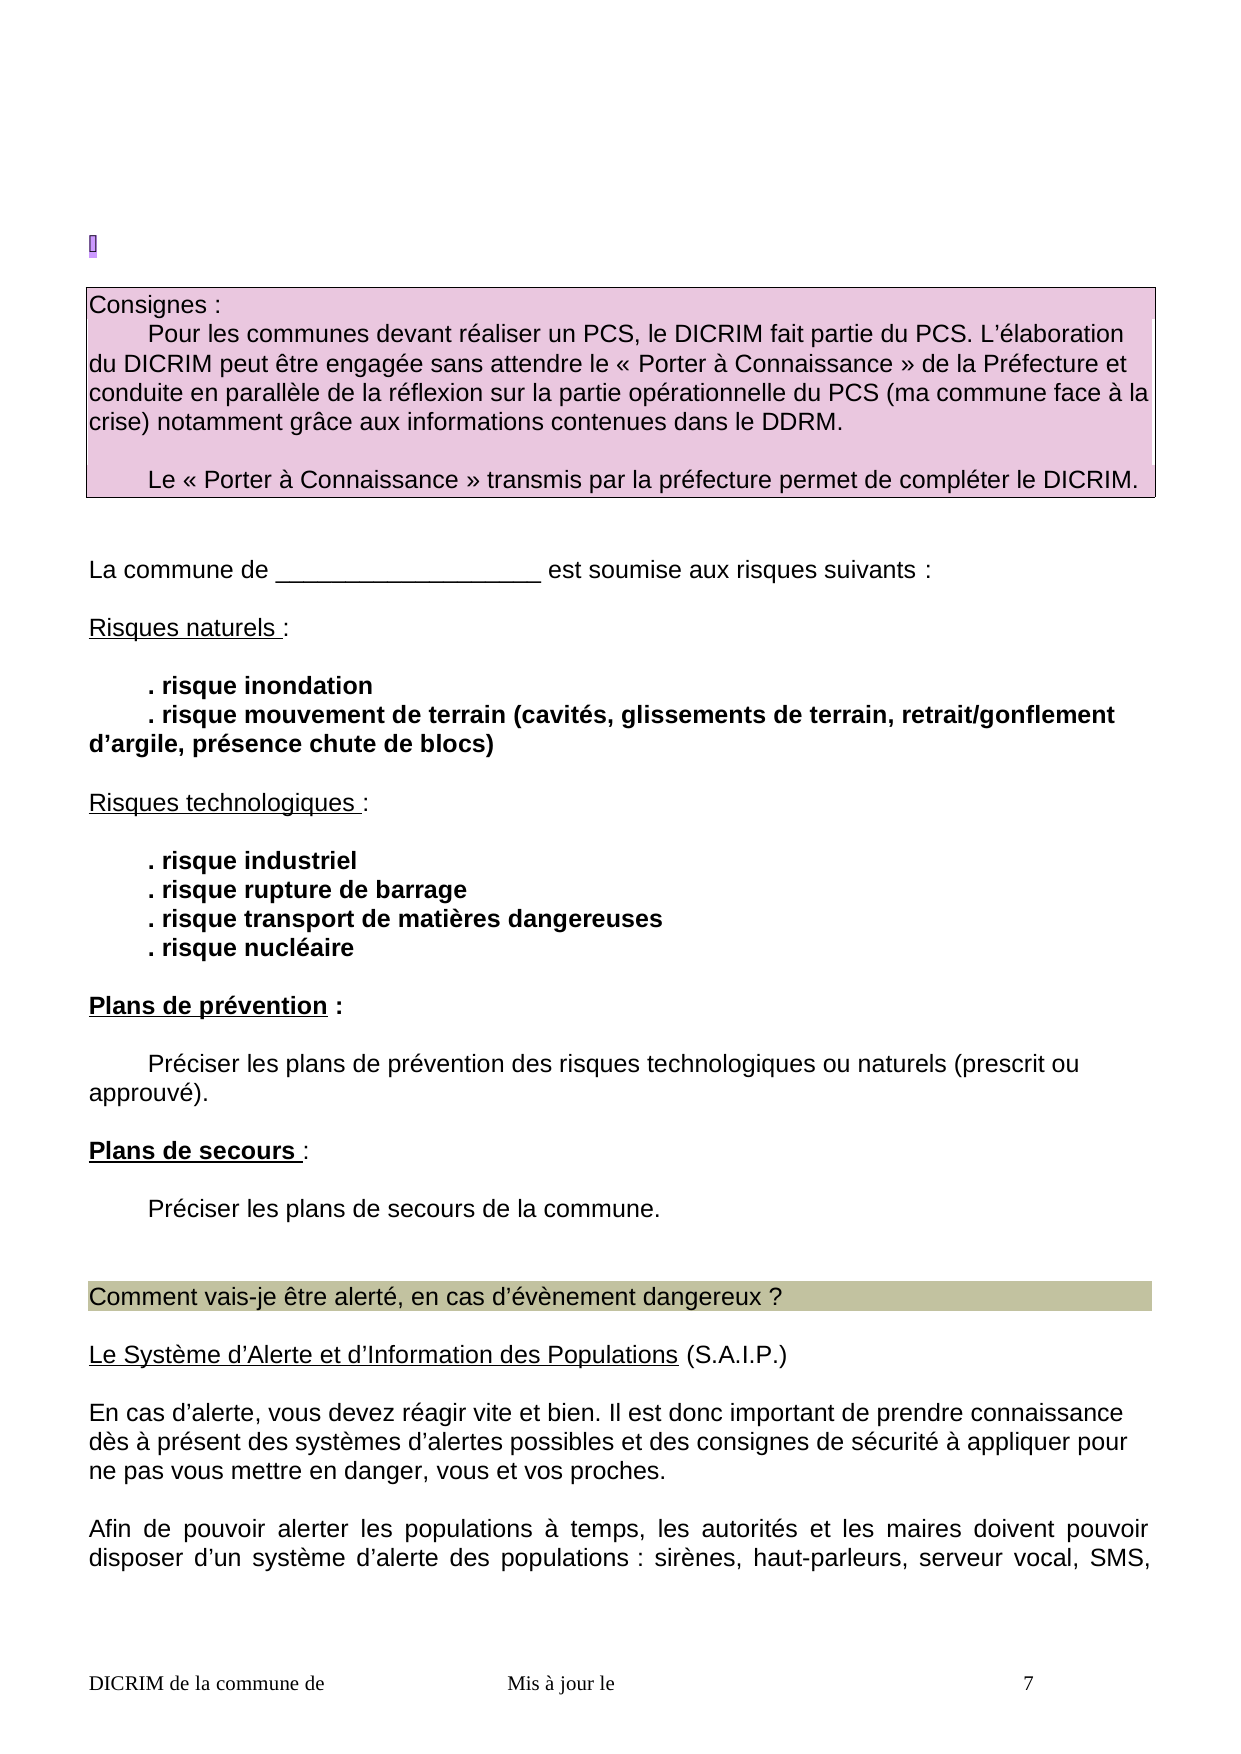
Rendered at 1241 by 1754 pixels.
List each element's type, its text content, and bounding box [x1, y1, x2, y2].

text Risques naturels : [88, 613, 1152, 642]
text Préciser les plans de prévention des risques technologiques ou naturels (prescrit ou approuvé). [88, 1049, 1152, 1107]
text Afin de pouvoir alerter les populations à temps, les autorités et les maires doivent pouvoir disposer d’un système d’alerte des populations : sirènes, haut-parleurs, serveur vocal, SMS, [88, 1514, 1152, 1572]
text . risque mouvement de terrain (cavités, glissements de terrain, retrait/gonflement d’argile, présence chute de blocs) [88, 700, 1152, 758]
text Consignes : [87, 288, 1155, 319]
text Le « Porter à Connaissance » transmis par la préfecture permet de compléter le DICRIM. [87, 462, 1155, 497]
text En cas d’alerte, vous devez réagir vite et bien. Il est donc important de prendre connaissance dès à présent des systèmes d’alertes possibles et des consignes de sécurité à appliquer pour ne pas vous mettre en danger, vous et vos proches. [88, 1398, 1152, 1485]
text . risque inondation [88, 671, 1152, 700]
text . risque nucléaire [88, 933, 1152, 962]
text Le Système d’Alerte et d’Information des Populations (S.A.I.P.) [88, 1339, 1152, 1369]
text Préciser les plans de secours de la commune. [88, 1194, 1152, 1223]
text . risque industriel [88, 846, 1152, 874]
text Risques technologiques : [88, 787, 1152, 816]
text  [88, 235, 1152, 258]
text La commune de ___________________ est soumise aux risques suivants : [88, 555, 1152, 584]
text Plans de secours : [88, 1136, 1152, 1165]
text . risque transport de matières dangereuses [88, 904, 1152, 933]
text . risque rupture de barrage [88, 874, 1152, 904]
text Comment vais-je être alerté, en cas d’évènement dangereux ? [88, 1281, 1152, 1311]
text Pour les communes devant réaliser un PCS, le DICRIM fait partie du PCS. L’élaboration du DICRIM peut être engagée sans attendre le « Porter à Connaissance » de la Préfecture et conduite en parallèle de la réflexion sur la partie opérationnelle du PCS (ma commune face à la crise) notamment grâce aux informations contenues dans le DDRM. [88, 319, 1152, 436]
text Plans de prévention : [88, 991, 1152, 1020]
